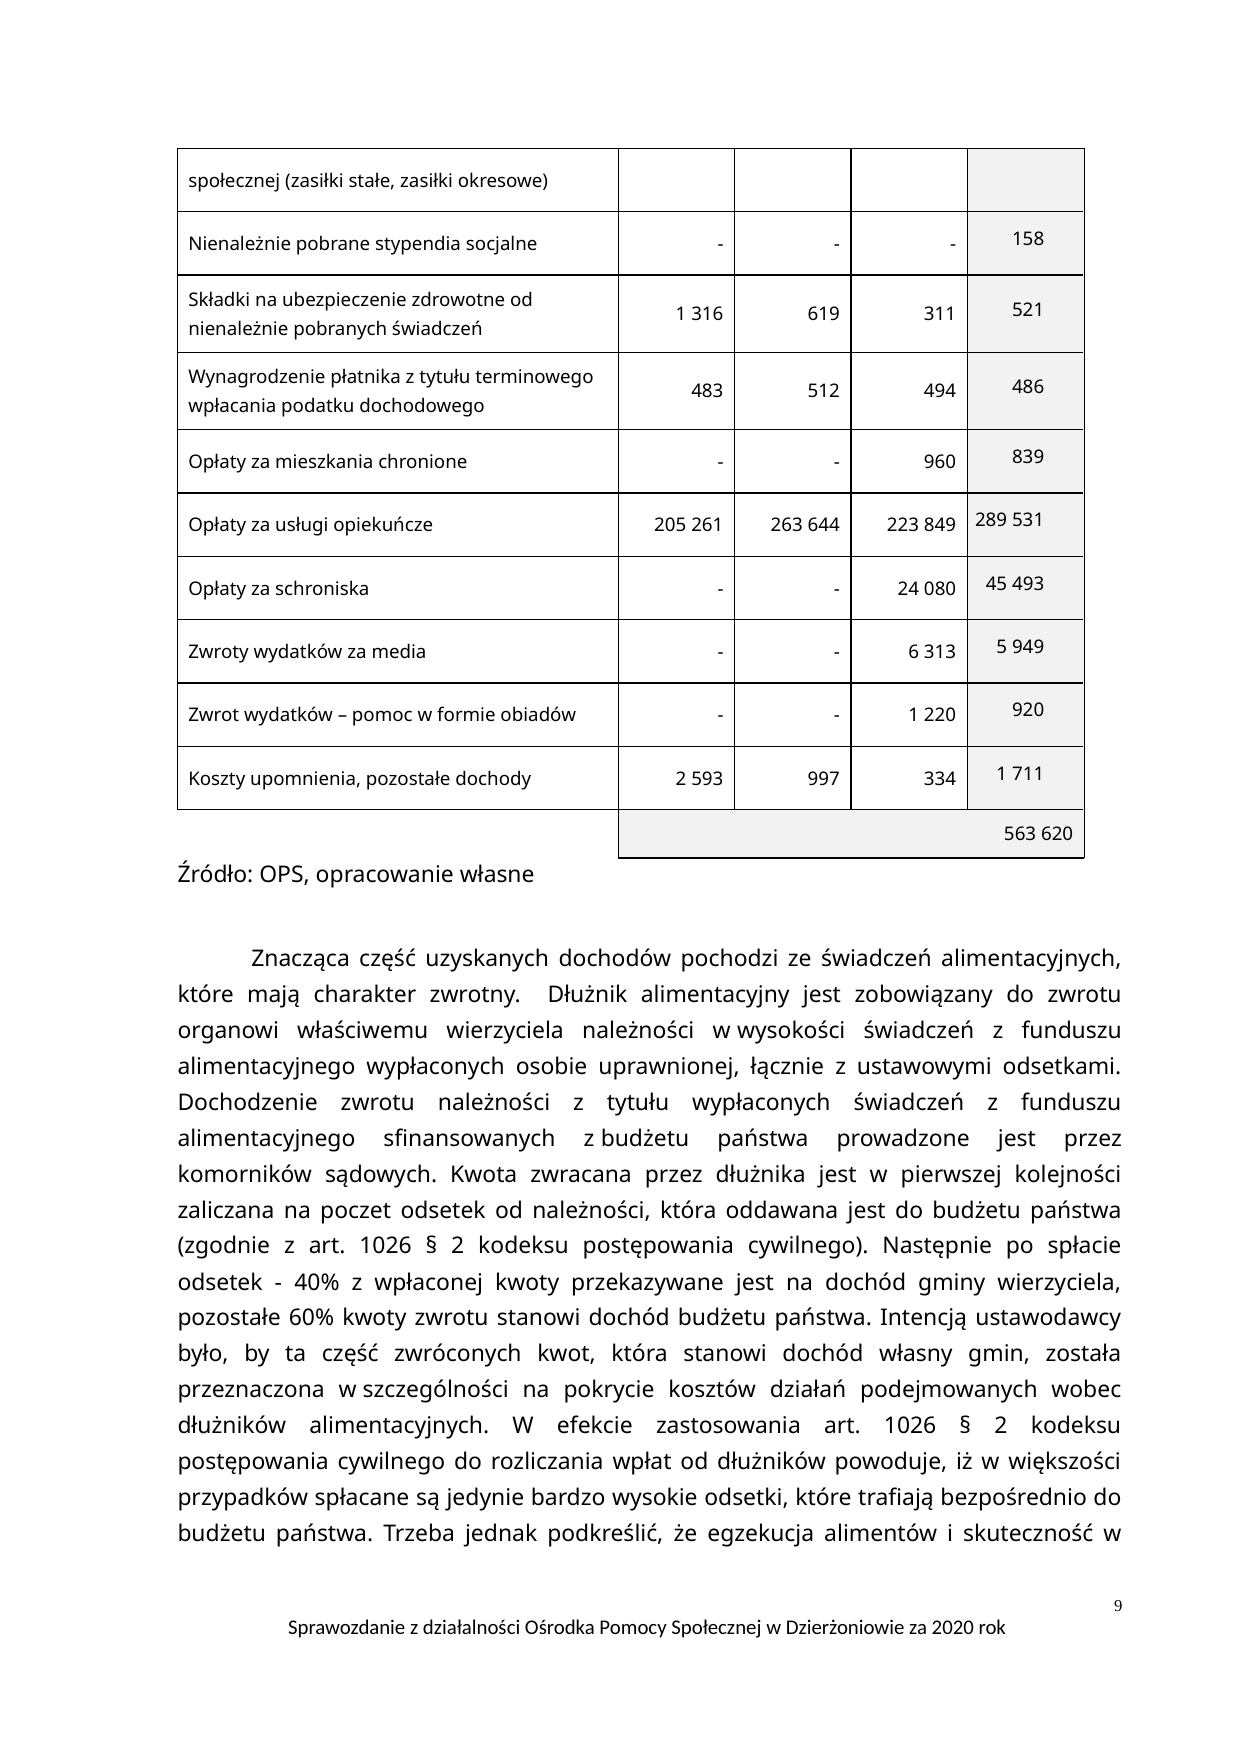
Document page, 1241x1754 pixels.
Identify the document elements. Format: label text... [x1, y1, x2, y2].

table_cell 563 620 [619, 809, 1084, 857]
table_cell - [852, 212, 967, 274]
table_cell 334 [852, 747, 967, 809]
text Źródło: OPS, opracowanie własne [177, 858, 1122, 889]
table_cell 839 [968, 429, 1084, 492]
table_cell 619 [735, 276, 850, 352]
table_cell 521 [968, 274, 1084, 352]
table_cell - [735, 620, 850, 682]
table_cell Zwroty wydatków za media [178, 620, 618, 682]
table_cell Wynagrodzenie płatnika z tytułu terminowego wpłacania podatku dochodowego [178, 353, 618, 429]
table_cell [735, 149, 850, 211]
table_cell 24 080 [852, 557, 967, 619]
table_cell 960 [852, 430, 967, 492]
table_cell 920 [968, 682, 1084, 746]
table_cell 158 [968, 211, 1084, 274]
table_cell 311 [852, 276, 967, 352]
table_cell 1 220 [852, 684, 967, 746]
table_cell 289 531 [968, 492, 1084, 556]
table_cell 223 849 [852, 494, 967, 556]
table_cell 483 [619, 353, 734, 429]
table_cell - [735, 430, 850, 492]
table_cell - [619, 684, 734, 746]
table_cell [968, 149, 1084, 211]
table_cell 1 711 [968, 746, 1084, 809]
table_cell 997 [735, 747, 850, 809]
table_cell społecznej (zasiłki stałe, zasiłki okresowe) [178, 149, 618, 211]
table_cell 494 [852, 353, 967, 429]
table_cell [177, 810, 618, 857]
table_cell 6 313 [852, 620, 967, 682]
table_cell - [735, 684, 850, 746]
table_cell Koszty upomnienia, pozostałe dochody [178, 747, 618, 809]
table_cell [852, 149, 967, 211]
table_cell - [619, 430, 734, 492]
table_cell Opłaty za usługi opiekuńcze [178, 494, 618, 556]
table_cell 5 949 [968, 619, 1084, 682]
table_cell - [619, 212, 734, 274]
table_cell 205 261 [619, 494, 734, 556]
table_cell 263 644 [735, 494, 850, 556]
table_cell Opłaty za mieszkania chronione [178, 430, 618, 492]
table_cell 486 [968, 352, 1084, 429]
table_cell - [619, 620, 734, 682]
table_cell Zwrot wydatków – pomoc w formie obiadów [178, 684, 618, 746]
text Znacząca część uzyskanych dochodów pochodzi ze świadczeń alimentacyjnych, które mają charakter zwrotny. Dłużnik alimentacyjny jest zobowiązany do zwrotu organowi właściwemu wierzyciela należności w wysokości świadczeń z funduszu alimentacyjnego wypłaconych osobie uprawnionej, łącznie z ustawowymi odsetkami. Dochodzenie zwrotu należności z tytułu wypłaconych świadczeń z funduszu alimentacyjnego sfinansowanych z budżetu państwa prowadzone jest przez komorników sądowych. Kwota zwracana przez dłużnika jest w pierwszej kolejności zaliczana na poczet odsetek od należności, która oddawana jest do budżetu państwa (zgodnie z art. 1026 § 2 kodeksu postępowania cywilnego). Następnie po spłacie odsetek - 40% z wpłaconej kwoty przekazywane jest na dochód gminy wierzyciela, pozostałe 60% kwoty zwrotu stanowi dochód budżetu państwa. Intencją ustawodawcy było, by ta część zwróconych kwot, która stanowi dochód własny gmin, została przeznaczona w szczególności na pokrycie kosztów działań podejmowanych wobec dłużników alimentacyjnych. W efekcie zastosowania art. 1026 § 2 kodeksu postępowania cywilnego do rozliczania wpłat od dłużników powoduje, iż w większości przypadków spłacane są jedynie bardzo wysokie odsetki, które trafiają bezpośrednio do budżetu państwa. Trzeba jednak podkreślić, że egzekucja alimentów i skuteczność w [177, 942, 1122, 1548]
table_cell - [735, 212, 850, 274]
table_cell - [735, 557, 850, 619]
table_cell 512 [735, 353, 850, 429]
table_cell Opłaty za schroniska [178, 557, 618, 619]
table_cell Składki na ubezpieczenie zdrowotne od nienależnie pobranych świadczeń [178, 276, 618, 352]
table_cell - [619, 557, 734, 619]
table_cell 1 316 [619, 276, 734, 352]
table_cell Nienależnie pobrane stypendia socjalne [178, 212, 618, 274]
table_cell [619, 149, 734, 211]
table_cell 45 493 [968, 556, 1084, 619]
table_cell 2 593 [619, 747, 734, 809]
